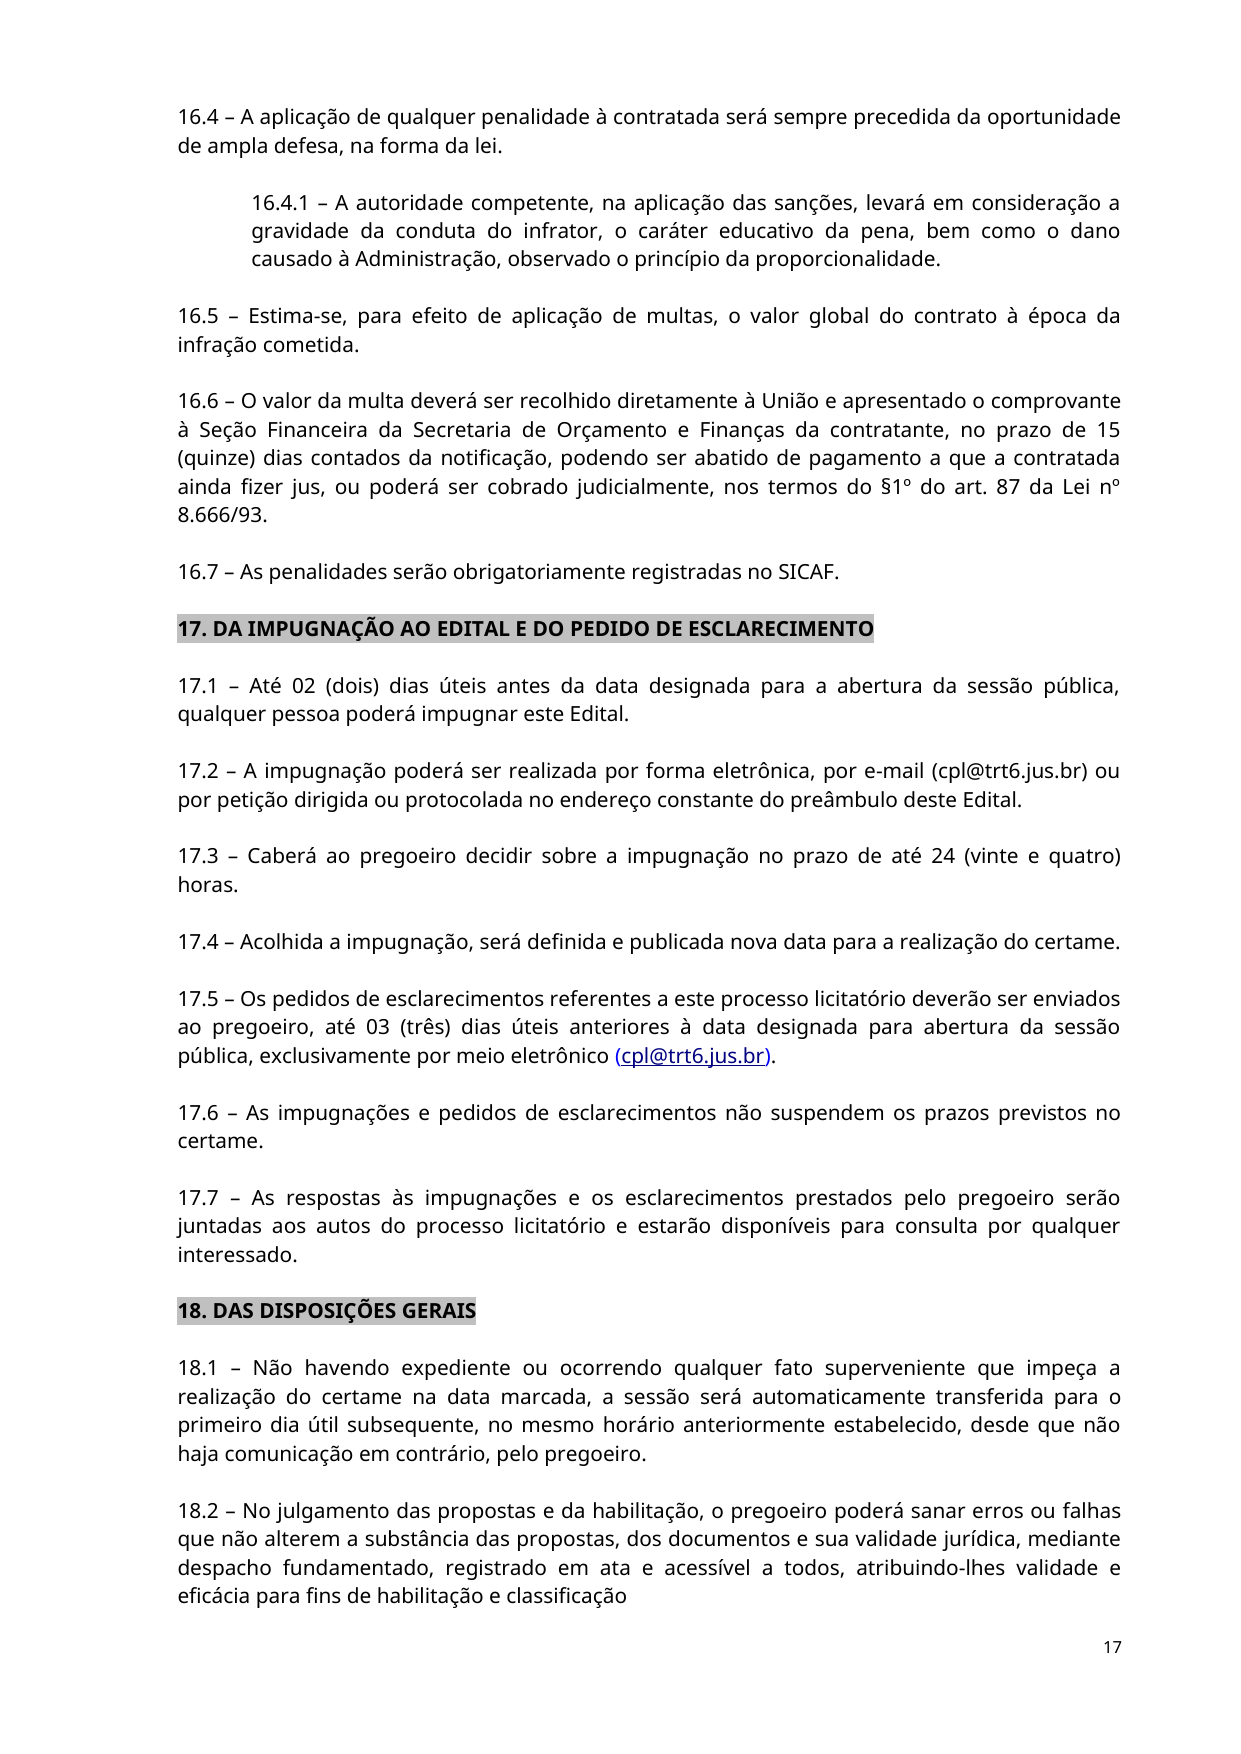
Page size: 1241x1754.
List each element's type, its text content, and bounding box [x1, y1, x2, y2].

text 17.6 – As impugnações e pedidos de esclarecimentos não suspendem os prazos previstos no certame. [177, 1098, 1122, 1154]
text 16.4 – A aplicação de qualquer penalidade à contratada será sempre precedida da oportunidade de ampla defesa, na forma da lei. [177, 102, 1122, 159]
text 16.7 – As penalidades serão obrigatoriamente registradas no SICAF. [177, 557, 1122, 586]
text 18.1 – Não havendo expediente ou ocorrendo qualquer fato superveniente que impeça a realização do certame na data marcada, a sessão será automaticamente transferida para o primeiro dia útil subsequente, no mesmo horário anteriormente estabelecido, desde que não haja comunicação em contrário, pelo pregoeiro. [177, 1353, 1122, 1467]
text 16.5 – Estima-se, para efeito de aplicação de multas, o valor global do contrato à época da infração cometida. [177, 301, 1122, 358]
text 17.7 – As respostas às impugnações e os esclarecimentos prestados pelo pregoeiro serão juntadas aos autos do processo licitatório e estarão disponíveis para consulta por qualquer interessado. [177, 1183, 1122, 1268]
text 17.1 – Até 02 (dois) dias úteis antes da data designada para a abertura da sessão pública, qualquer pessoa poderá impugnar este Edital. [177, 671, 1122, 728]
text 16.4.1 – A autoridade competente, na aplicação das sanções, levará em consideração a gravidade da conduta do infrator, o caráter educativo da pena, bem como o dano causado à Administração, observado o princípio da proporcionalidade. [251, 188, 1122, 273]
text 16.6 – O valor da multa deverá ser recolhido diretamente à União e apresentado o comprovante à Seção Financeira da Secretaria de Orçamento e Finanças da contratante, no prazo de 15 (quinze) dias contados da notificação, podendo ser abatido de pagamento a que a contratada ainda fizer jus, ou poderá ser cobrado judicialmente, nos termos do §1º do art. 87 da Lei nº 8.666/93. [177, 387, 1122, 529]
text 17.2 – A impugnação poderá ser realizada por forma eletrônica, por e-mail (cpl@trt6.jus.br) ou por petição dirigida ou protocolada no endereço constante do preâmbulo deste Edital. [177, 756, 1122, 813]
text 17.5 – Os pedidos de esclarecimentos referentes a este processo licitatório deverão ser enviados ao pregoeiro, até 03 (três) dias úteis anteriores à data designada para abertura da sessão pública, exclusivamente por meio eletrônico (cpl@trt6.jus.br). [177, 984, 1122, 1069]
text 17.4 – Acolhida a impugnação, será definida e publicada nova data para a realização do certame. [177, 927, 1122, 955]
text 17. DA IMPUGNAÇÃO AO EDITAL E DO PEDIDO DE ESCLARECIMENTO [177, 614, 1122, 643]
text 17.3 – Caberá ao pregoeiro decidir sobre a impugnação no prazo de até 24 (vinte e quatro) horas. [177, 842, 1122, 898]
text 18. DAS DISPOSIÇÕES GERAIS [177, 1297, 1122, 1325]
text 18.2 – No julgamento das propostas e da habilitação, o pregoeiro poderá sanar erros ou falhas que não alterem a substância das propostas, dos documentos e sua validade jurídica, mediante despacho fundamentado, registrado em ata e acessível a todos, atribuindo-lhes validade e eficácia para fins de habilitação e classificação [177, 1496, 1122, 1609]
